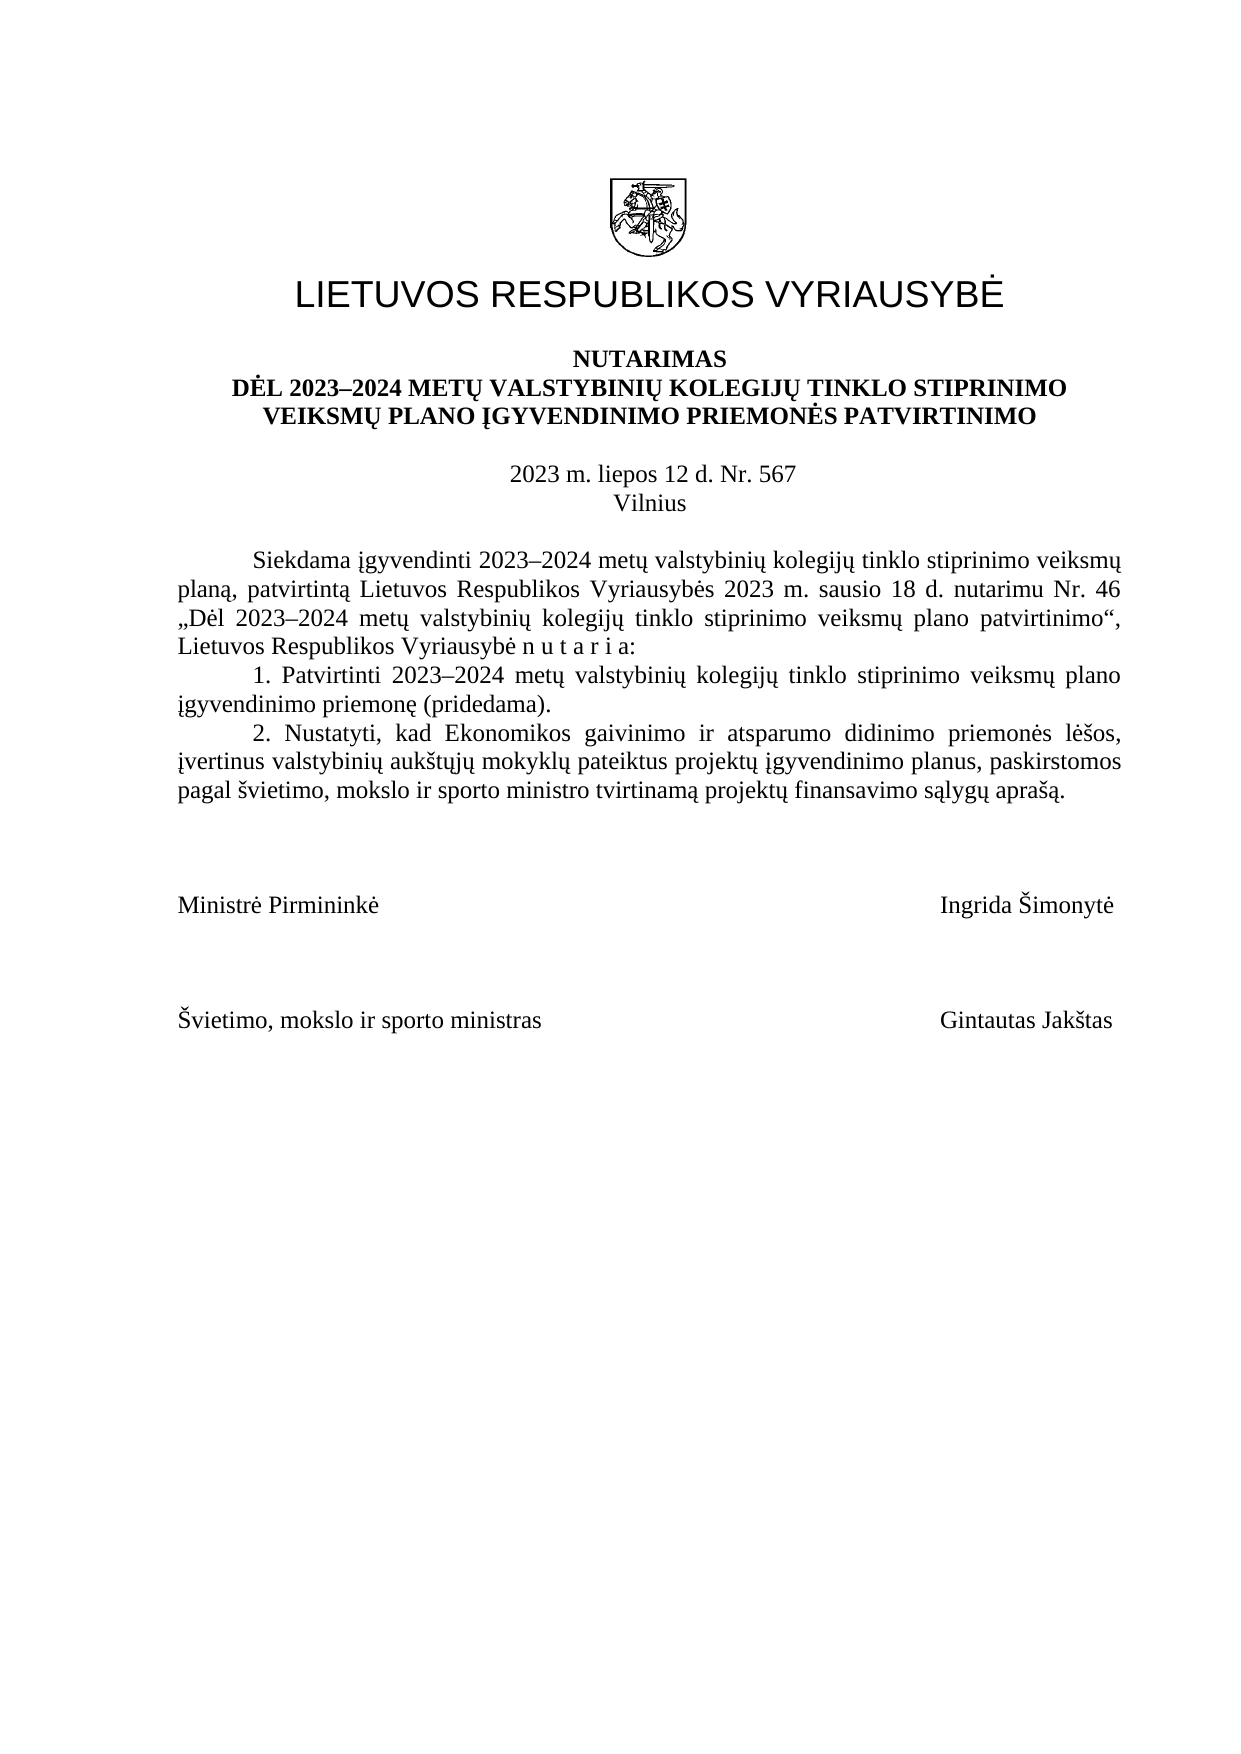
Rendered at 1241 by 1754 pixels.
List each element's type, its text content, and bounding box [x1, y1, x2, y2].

text Vilnius [177, 488, 1122, 516]
text 2. Nustatyti, kad Ekonomikos gaivinimo ir atsparumo didinimo priemonės lėšos, įvertinus valstybinių aukštųjų mokyklų pateiktus projektų įgyvendinimo planus, paskirstomos pagal švietimo, mokslo ir sporto ministro tvirtinamą projektų finansavimo sąlygų aprašą. [177, 718, 1122, 804]
text 2023 m. liepos 12 d. Nr. 567 [177, 459, 1122, 488]
text Švietimo, mokslo ir sporto ministras Gintautas Jakštas [177, 1005, 1122, 1034]
text Ministrė Pirmininkė Ingrida Šimonytė [177, 890, 1122, 919]
text DĖL 2023–2024 METŲ VALSTYBINIŲ KOLEGIJŲ TINKLO STIPRINIMO VEIKSMŲ PLANO ĮGYVENDINIMO PRIEMONĖS PATVIRTINIMO [177, 373, 1122, 430]
text 1. Patvirtinti 2023–2024 metų valstybinių kolegijų tinklo stiprinimo veiksmų plano įgyvendinimo priemonę (pridedama). [177, 660, 1122, 718]
text Lietuvos Respublikos Vyriausybė [177, 272, 1122, 315]
text nutarimas [177, 344, 1122, 373]
text Siekdama įgyvendinti 2023–2024 metų valstybinių kolegijų tinklo stiprinimo veiksmų planą, patvirtintą Lietuvos Respublikos Vyriausybės 2023 m. sausio 18 d. nutarimu Nr. 46 „Dėl 2023–2024 metų valstybinių kolegijų tinklo stiprinimo veiksmų plano patvirtinimo“, Lietuvos Respublikos Vyriausybė n u t a r i a: [177, 545, 1122, 660]
